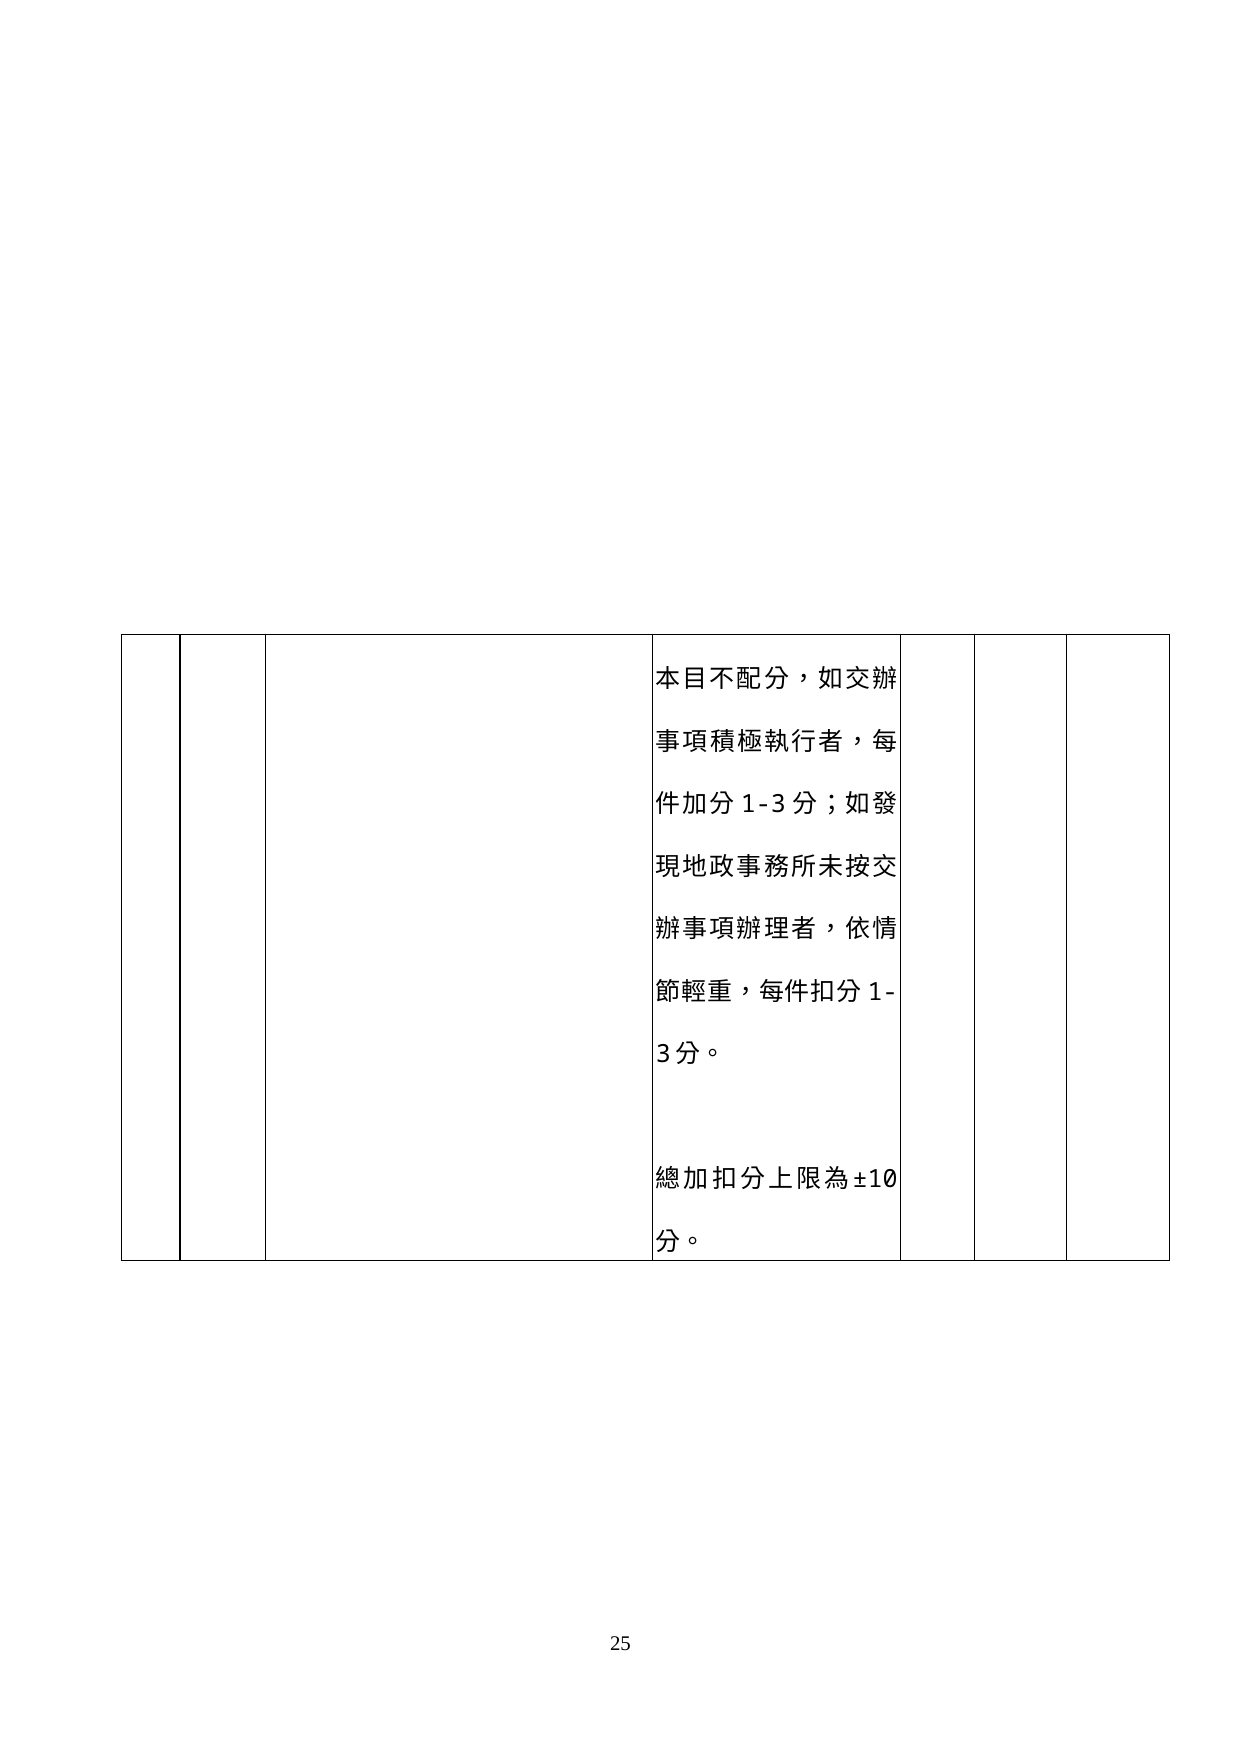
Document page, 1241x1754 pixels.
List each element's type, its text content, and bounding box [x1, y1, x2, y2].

table_cell [181, 635, 265, 1260]
table_cell [1067, 635, 1169, 1260]
table_cell [975, 635, 1066, 1260]
table_cell [266, 635, 652, 1260]
table_cell [901, 635, 974, 1260]
table_cell [122, 635, 179, 1260]
table_cell 本目不配分，如交辦事項積極執行者，每件加分1-3分；如發現地政事務所未按交辦事項辦理者，依情節輕重，每件扣分1-3分。 總加扣分上限為±10分。 [653, 635, 900, 1260]
